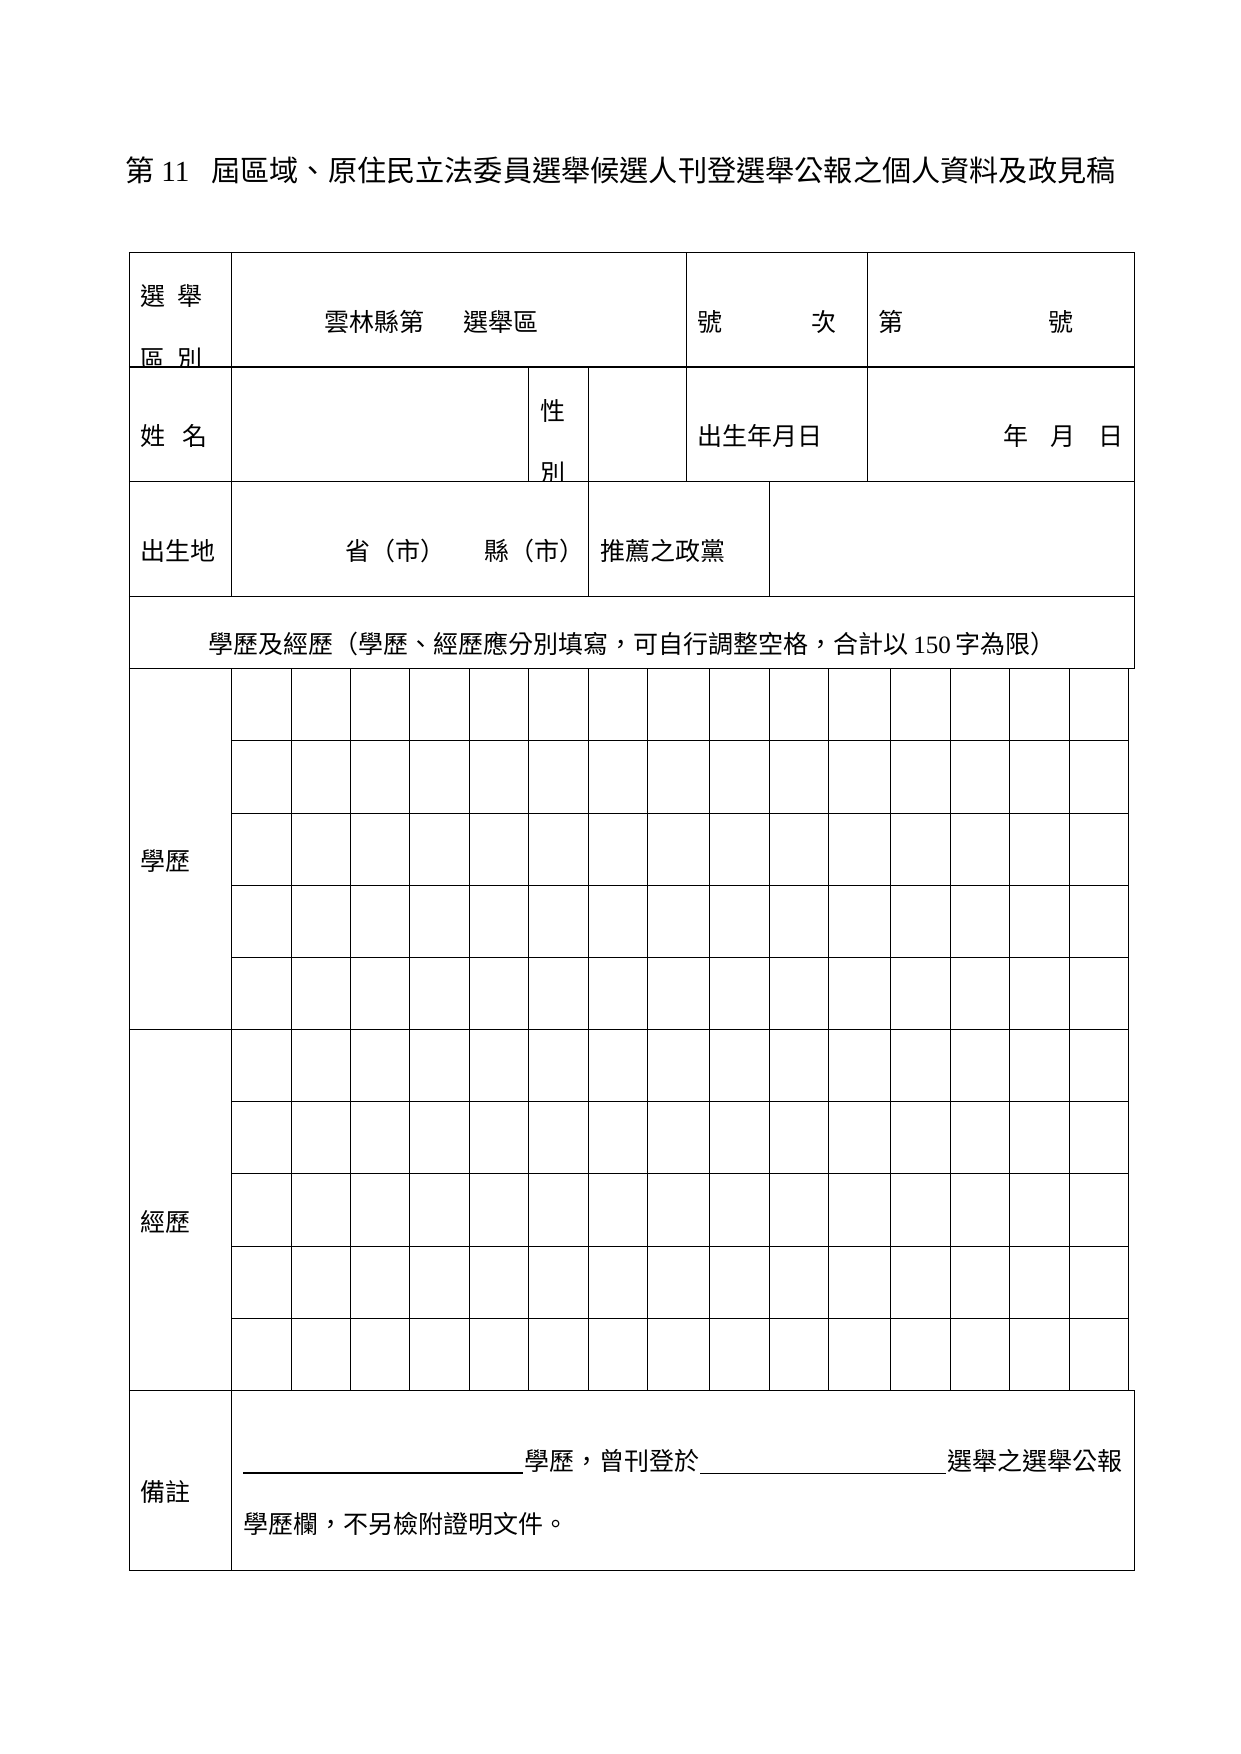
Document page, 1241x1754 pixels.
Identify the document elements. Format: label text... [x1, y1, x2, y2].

table_cell [410, 814, 469, 884]
table_cell [648, 1030, 709, 1101]
table_cell [770, 1247, 828, 1318]
table_cell [1129, 957, 1134, 1029]
table_cell [589, 814, 647, 884]
table_cell [232, 814, 291, 884]
table_cell [410, 886, 469, 957]
table_cell [232, 958, 291, 1029]
table_cell [351, 1030, 409, 1101]
table_cell [891, 669, 950, 740]
table_cell [292, 958, 350, 1029]
table_cell [891, 1102, 950, 1173]
table_cell [589, 1319, 647, 1390]
table_cell [292, 669, 350, 740]
table_cell 年 月 日 [868, 368, 1134, 481]
table_cell [1070, 1247, 1128, 1318]
table_cell 經歷 [130, 1030, 231, 1390]
table_cell [770, 1174, 828, 1246]
table_cell [410, 741, 469, 812]
table_cell [470, 741, 528, 812]
table_cell [1129, 1318, 1134, 1390]
table_cell [829, 1102, 890, 1173]
table_cell [770, 1102, 828, 1173]
table_cell [770, 669, 828, 740]
table_cell [470, 669, 528, 740]
table_cell [1129, 669, 1134, 740]
table_cell [829, 1247, 890, 1318]
table_cell [891, 1174, 950, 1246]
table_cell [648, 814, 709, 884]
table_cell [410, 1102, 469, 1173]
table_cell [1010, 741, 1069, 812]
table_cell [829, 886, 890, 957]
table_cell [1129, 1246, 1134, 1318]
table_cell [770, 1319, 828, 1390]
table_cell 推薦之政黨 [589, 482, 769, 596]
table_cell [351, 1102, 409, 1173]
table_cell [470, 814, 528, 884]
table_cell [770, 741, 828, 812]
table_cell [1070, 1174, 1128, 1246]
table_cell [710, 1319, 769, 1390]
table_cell [951, 1102, 1009, 1173]
table_cell [529, 1174, 588, 1246]
table_cell [589, 1030, 647, 1101]
table_cell [529, 1247, 588, 1318]
table_cell 學歷，曾刊登於 選舉之選舉公報學歷欄，不另檢附證明文件。 [232, 1391, 1134, 1570]
table_cell [529, 886, 588, 957]
table_cell [1070, 886, 1128, 957]
text 第 11 屆區域、原住民立法委員選舉候選人刊登選舉公報之個人資料及政見稿 [118, 127, 1122, 189]
table_header 第 號 [868, 253, 1134, 366]
table_cell [470, 1102, 528, 1173]
table_cell [1010, 669, 1069, 740]
table_cell [232, 1102, 291, 1173]
table_cell [529, 669, 588, 740]
table_cell [829, 958, 890, 1029]
table_cell [891, 814, 950, 884]
table_cell [829, 669, 890, 740]
table_cell [1010, 958, 1069, 1029]
table_cell [1129, 1029, 1134, 1101]
table_cell 省（市） 縣（市） [232, 482, 588, 596]
table_cell [891, 958, 950, 1029]
table_cell [951, 814, 1009, 884]
table_cell [232, 1174, 291, 1246]
table_cell [710, 669, 769, 740]
table_cell [292, 1174, 350, 1246]
table_cell [1070, 1030, 1128, 1101]
table_cell [891, 1319, 950, 1390]
table_cell [410, 1247, 469, 1318]
table_cell [410, 958, 469, 1029]
table_cell [648, 958, 709, 1029]
table_cell [292, 1319, 350, 1390]
table_cell 學歷 [130, 669, 231, 1029]
table_cell 性別 [529, 368, 588, 481]
table_cell [292, 741, 350, 812]
table_cell 學歷及經歷（學歷、經歷應分別填寫，可自行調整空格，合計以150字為限） [130, 597, 1134, 668]
table_cell [292, 886, 350, 957]
table_cell [351, 886, 409, 957]
table_cell [351, 1174, 409, 1246]
table_cell [1010, 1030, 1069, 1101]
table_cell [232, 1247, 291, 1318]
table_cell [710, 1102, 769, 1173]
table_cell [1070, 1102, 1128, 1173]
table_cell 出生年月日 [687, 368, 867, 481]
table_cell [351, 814, 409, 884]
table_cell [1129, 740, 1134, 812]
table_cell [770, 814, 828, 884]
table_header 雲林縣第 選舉區 [232, 253, 686, 366]
table_cell [891, 741, 950, 812]
table_cell [891, 1030, 950, 1101]
table_cell [951, 1319, 1009, 1390]
table_cell [470, 1247, 528, 1318]
table_cell [1070, 669, 1128, 740]
table_cell [648, 1319, 709, 1390]
table_cell [292, 1030, 350, 1101]
table_cell [529, 1102, 588, 1173]
table_cell [951, 1174, 1009, 1246]
table_cell [292, 1247, 350, 1318]
table_cell [292, 814, 350, 884]
table_cell [351, 669, 409, 740]
table_cell [470, 1030, 528, 1101]
table_cell [710, 1030, 769, 1101]
table_cell [829, 814, 890, 884]
table_cell [829, 1319, 890, 1390]
table_cell [770, 1030, 828, 1101]
table_header 選 舉 區 別 [130, 253, 231, 366]
table_cell [1070, 1319, 1128, 1390]
table_cell [529, 814, 588, 884]
table_cell [1129, 1101, 1134, 1173]
table_cell [1010, 1247, 1069, 1318]
table_cell [351, 958, 409, 1029]
table_cell [1129, 885, 1134, 957]
table_cell [1070, 741, 1128, 812]
table_cell [1129, 813, 1134, 884]
table_cell [589, 669, 647, 740]
table_cell [710, 1174, 769, 1246]
table_cell [951, 1247, 1009, 1318]
table_cell [410, 1319, 469, 1390]
table_cell [710, 741, 769, 812]
table_cell [470, 958, 528, 1029]
table_cell [648, 1174, 709, 1246]
table_cell [1010, 1102, 1069, 1173]
table_cell [951, 669, 1009, 740]
table_cell [1010, 886, 1069, 957]
table_cell [648, 1102, 709, 1173]
table_cell [891, 1247, 950, 1318]
table_header 號 次 [687, 253, 867, 366]
table_cell [710, 886, 769, 957]
table_cell [529, 741, 588, 812]
table_cell 姓 名 [130, 368, 231, 481]
table_cell [648, 886, 709, 957]
table_cell [951, 886, 1009, 957]
table_cell [1070, 814, 1128, 884]
table_cell [1070, 958, 1128, 1029]
table_cell [232, 368, 528, 481]
table_cell [410, 1030, 469, 1101]
table_cell [351, 1247, 409, 1318]
table_cell [951, 741, 1009, 812]
table_cell [589, 368, 686, 481]
table_cell [891, 886, 950, 957]
table_cell [589, 741, 647, 812]
table_cell [648, 669, 709, 740]
table_cell [589, 1247, 647, 1318]
table_cell [351, 741, 409, 812]
table_cell [529, 1319, 588, 1390]
table_cell [232, 669, 291, 740]
table_cell [829, 1030, 890, 1101]
table_cell 出生地 [130, 482, 231, 596]
table_cell [710, 1247, 769, 1318]
table_cell [1010, 1174, 1069, 1246]
table_cell [1010, 1319, 1069, 1390]
table_cell [292, 1102, 350, 1173]
table_cell [470, 1174, 528, 1246]
table_cell [529, 958, 588, 1029]
table_cell [589, 958, 647, 1029]
table_cell [232, 886, 291, 957]
table_cell [770, 886, 828, 957]
table_cell [529, 1030, 588, 1101]
table_cell [710, 814, 769, 884]
table_cell [351, 1319, 409, 1390]
table_cell [648, 1247, 709, 1318]
table_cell [648, 741, 709, 812]
table_cell [589, 1174, 647, 1246]
table_cell [951, 958, 1009, 1029]
table_cell [770, 958, 828, 1029]
table_cell [470, 1319, 528, 1390]
table_cell [232, 1030, 291, 1101]
table_cell 備註 [130, 1391, 231, 1570]
table_cell [589, 886, 647, 957]
table_cell [710, 958, 769, 1029]
table_cell [829, 741, 890, 812]
table_cell [829, 1174, 890, 1246]
table_cell [410, 669, 469, 740]
table_cell [470, 886, 528, 957]
table_cell [232, 1319, 291, 1390]
table_cell [770, 482, 1134, 596]
table_cell [1129, 1173, 1134, 1246]
table_cell [1010, 814, 1069, 884]
table_cell [232, 741, 291, 812]
table_cell [410, 1174, 469, 1246]
table_cell [951, 1030, 1009, 1101]
table_cell [589, 1102, 647, 1173]
